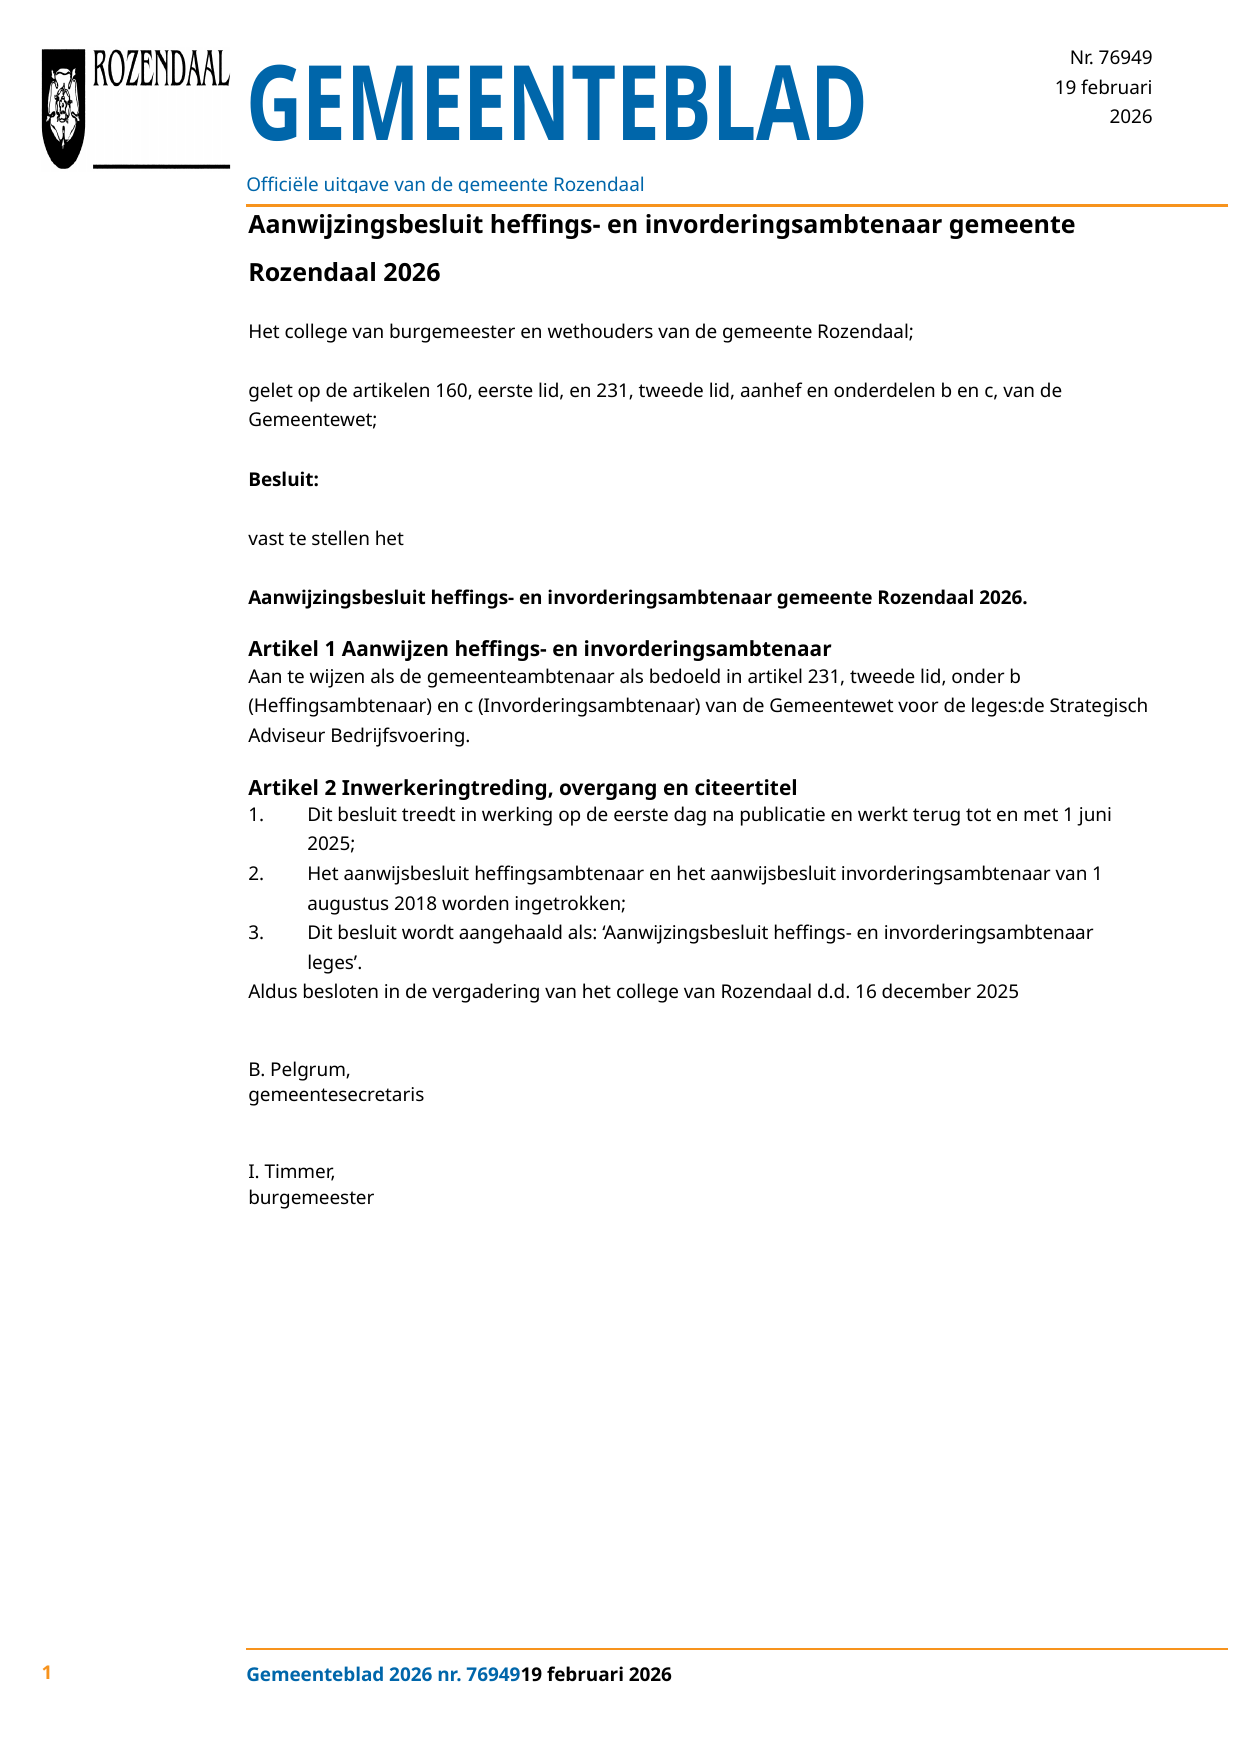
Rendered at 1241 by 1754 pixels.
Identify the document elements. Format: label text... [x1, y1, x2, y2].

text I. Timmer, [248, 1159, 1152, 1184]
picture [41, 47, 231, 172]
list Dit besluit treedt in werking op de eerste dag na publicatie en werkt terug tot en met 1 juni 2025; [248, 801, 1152, 856]
text vast te stellen het [248, 525, 1152, 551]
text Het college van burgemeester en wethouders van de gemeente Rozendaal; [248, 318, 1152, 344]
text Artikel 1 Aanwijzen heffings- en invorderingsambtenaar [248, 634, 1152, 663]
text Aan te wijzen als de gemeenteambtenaar als bedoeld in artikel 231, tweede lid, onder b (Heffingsambtenaar) en c (Invorderingsambtenaar) van de Gemeentewet voor de leges:de Strategisch Adviseur Bedrijfsvoering. [248, 663, 1152, 748]
text Artikel 2 Inwerkeringtreding, overgang en citeertitel [248, 773, 1152, 801]
text B. Pelgrum, [248, 1056, 1152, 1081]
text Besluit: [248, 466, 1152, 492]
list Het aanwijsbesluit heffingsambtenaar en het aanwijsbesluit invorderingsambtenaar van 1 augustus 2018 worden ingetrokken; [248, 860, 1152, 916]
text gelet op de artikelen 160, eerste lid, en 231, tweede lid, aanhef en onderdelen b en c, van de Gemeentewet; [248, 377, 1152, 432]
text Aanwijzingsbesluit heffings- en invorderingsambtenaar gemeente Rozendaal 2026. [248, 584, 1152, 610]
text gemeentesecretaris [248, 1081, 1152, 1107]
text burgemeester [248, 1184, 1152, 1210]
list Dit besluit wordt aangehaald als: ‘Aanwijzingsbesluit heffings- en invorderingsambtenaar leges’. [248, 919, 1152, 975]
text Aldus besloten in de vergadering van het college van Rozendaal d.d. 16 december 2025 [248, 978, 1152, 1004]
text Aanwijzingsbesluit heffings- en invorderingsambtenaar gemeente Rozendaal 2026 [248, 207, 1152, 288]
